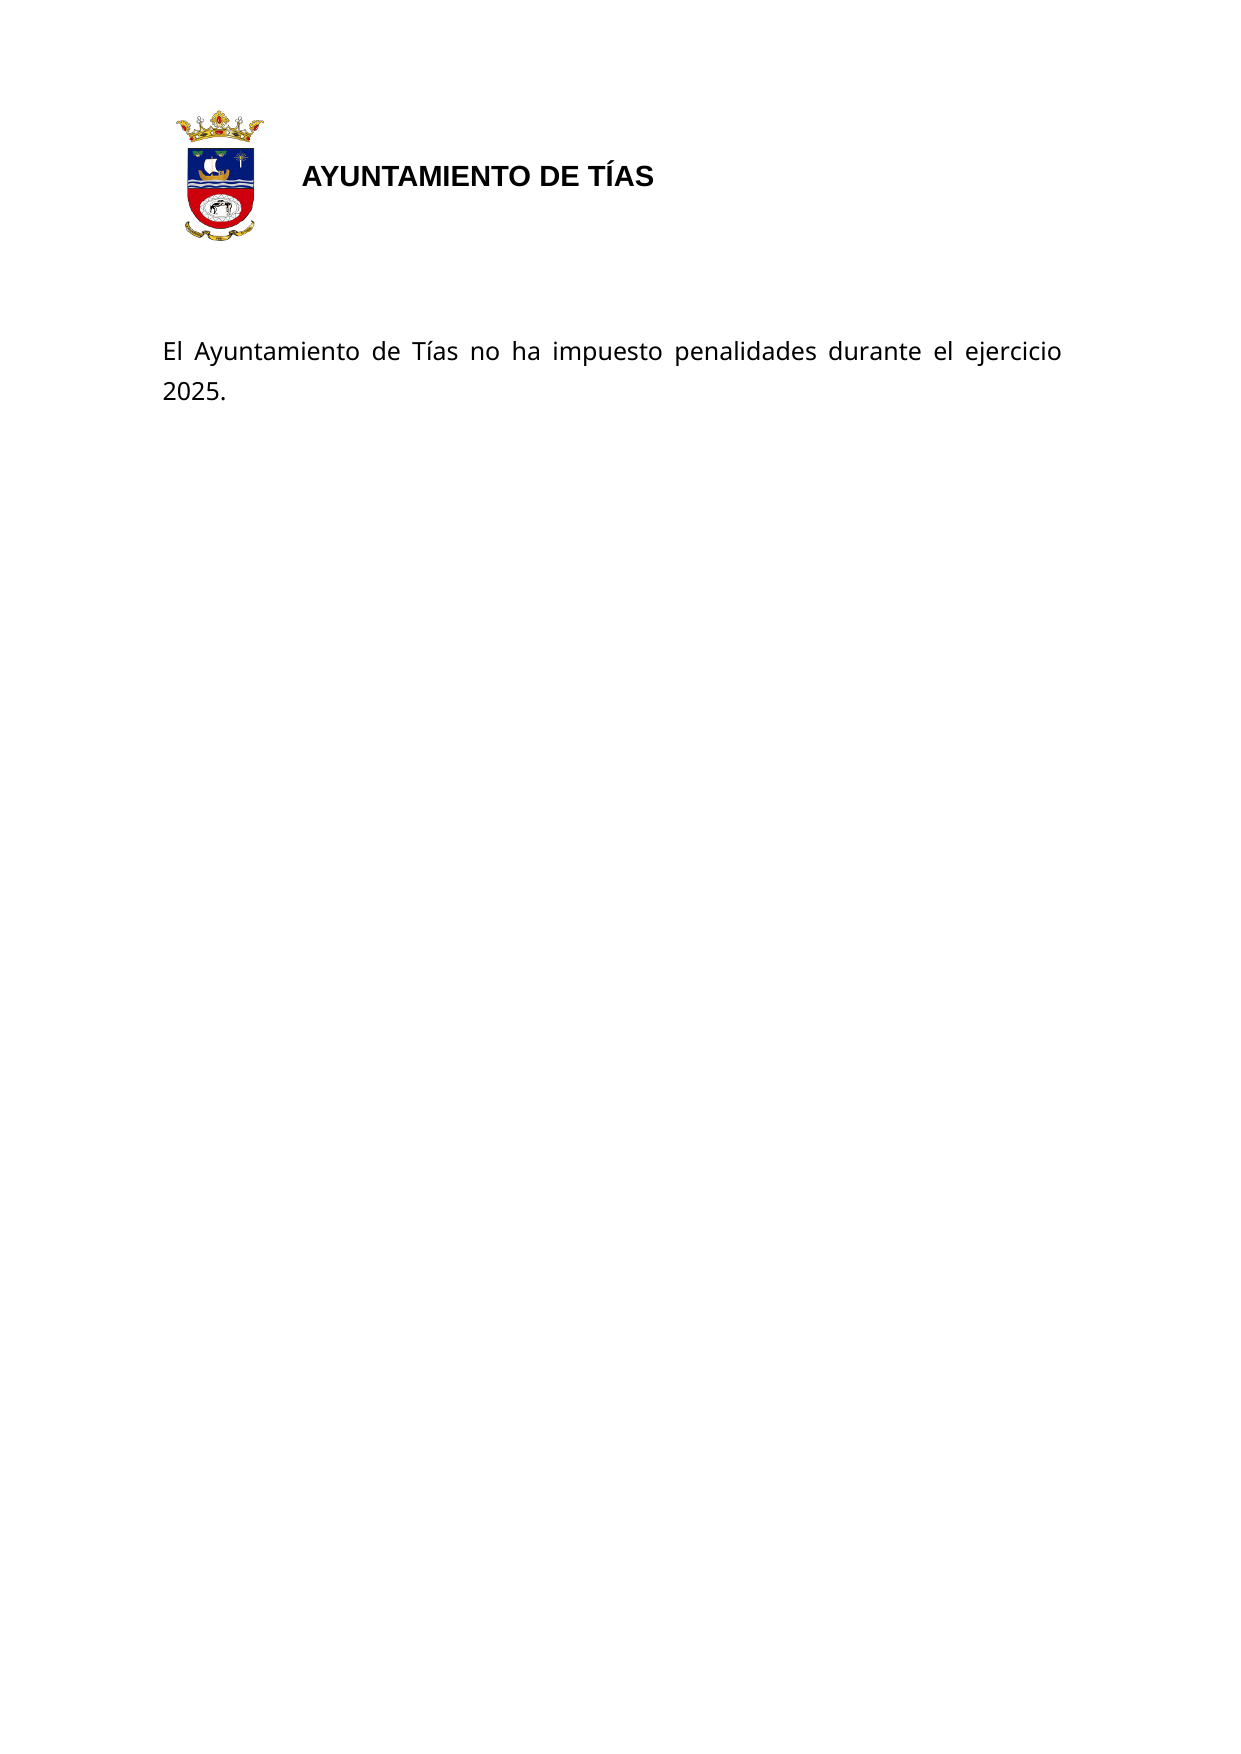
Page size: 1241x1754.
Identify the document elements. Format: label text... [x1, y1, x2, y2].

text El Ayuntamiento de Tías no ha impuesto penalidades durante el ejercicio 2025. [162, 334, 1063, 407]
